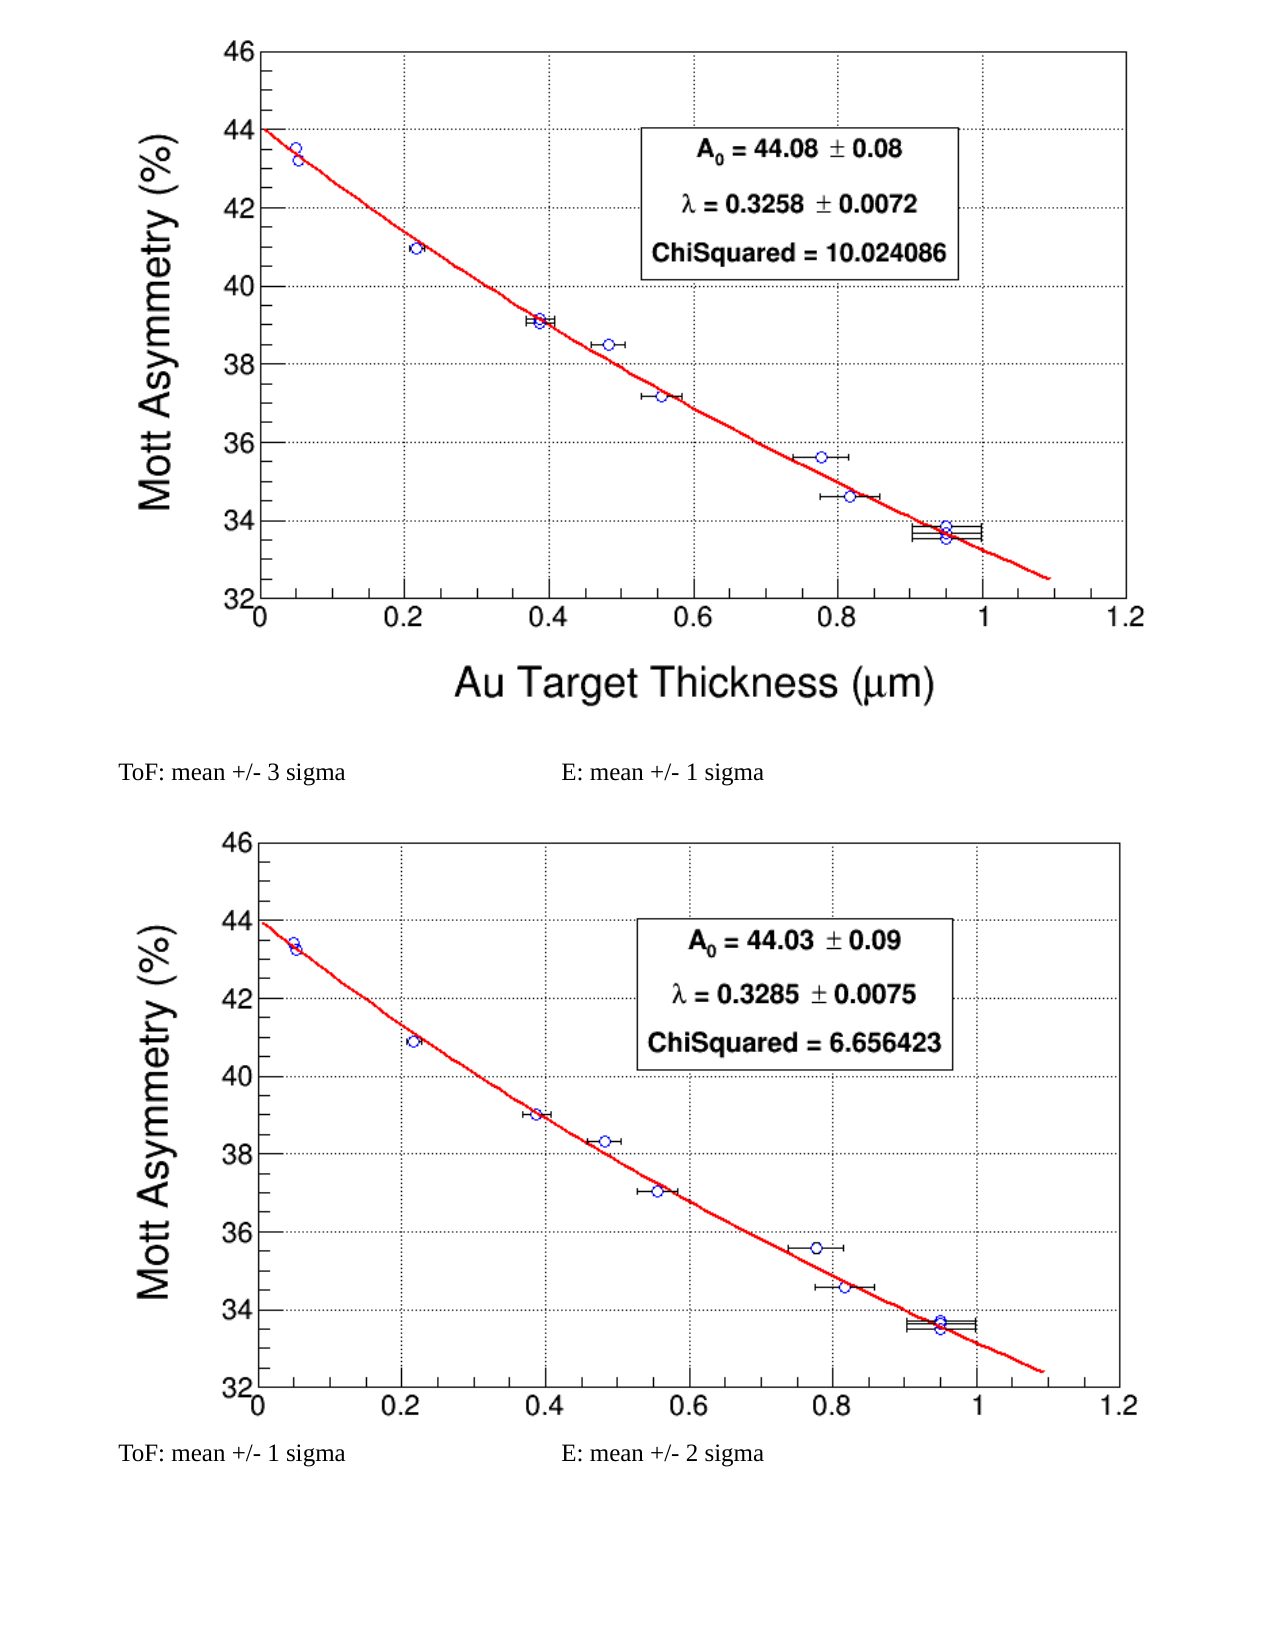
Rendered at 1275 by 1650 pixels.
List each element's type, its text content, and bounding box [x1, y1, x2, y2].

picture [118, 814, 1157, 1438]
text ToF: mean +/- 3 sigma E: mean +/- 1 sigma [118, 757, 1157, 785]
picture [118, 4, 1157, 728]
text ToF: mean +/- 1 sigma E: mean +/- 2 sigma [118, 1438, 1157, 1467]
